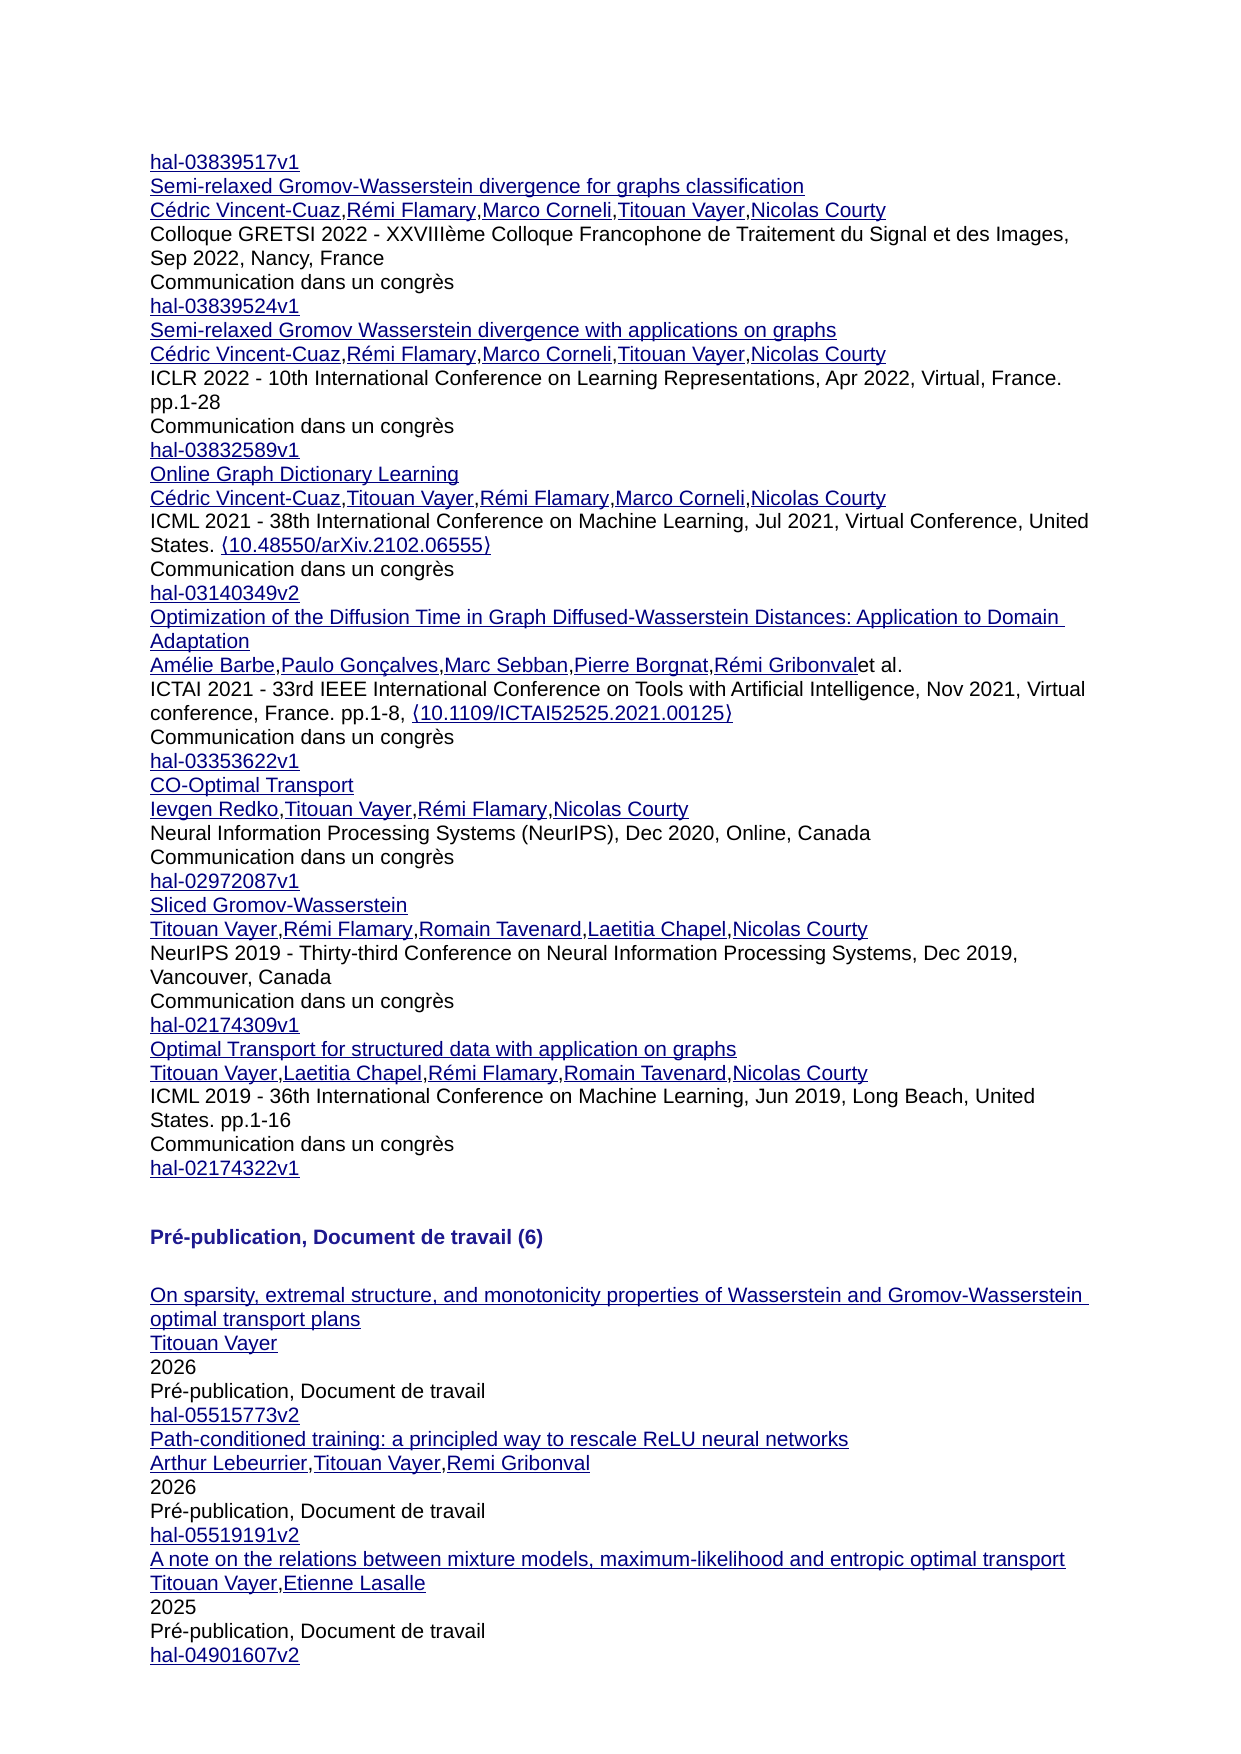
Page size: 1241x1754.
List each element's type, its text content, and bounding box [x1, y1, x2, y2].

table_cell Sliced Gromov-Wasserstein Titouan Vayer,Rémi Flamary,Romain Tavenard,Laetitia Chapel,Nicolas Courty NeurIPS 2019 - Thirty-third Conference on Neural Information Processing Systems, Dec 2019, Vancouver, Canada Communication dans un congrès hal-02174309v1 [150, 893, 1090, 1036]
table_cell Online Graph Dictionary Learning Cédric Vincent-Cuaz,Titouan Vayer,Rémi Flamary,Marco Corneli,Nicolas Courty ICML 2021 - 38th International Conference on Machine Learning, Jul 2021, Virtual Conference, United States. ⟨10.48550/arXiv.2102.06555⟩ Communication dans un congrès hal-03140349v2 [150, 461, 1090, 605]
table_cell CO-Optimal Transport Ievgen Redko,Titouan Vayer,Rémi Flamary,Nicolas Courty Neural Information Processing Systems (NeurIPS), Dec 2020, Online, Canada Communication dans un congrès hal-02972087v1 [150, 773, 1090, 893]
table_cell hal-03839517v1 [150, 150, 1090, 174]
table_cell Semi-relaxed Gromov-Wasserstein divergence for graphs classification Cédric Vincent-Cuaz,Rémi Flamary,Marco Corneli,Titouan Vayer,Nicolas Courty Colloque GRETSI 2022 - XXVIIIème Colloque Francophone de Traitement du Signal et des Images, Sep 2022, Nancy, France Communication dans un congrès hal-03839524v1 [150, 174, 1090, 318]
table_cell Path-conditioned training: a principled way to rescale ReLU neural networks Arthur Lebeurrier,Titouan Vayer,Remi Gribonval 2026 Pré-publication, Document de travail hal-05519191v2 [150, 1427, 1090, 1547]
subtitle Pré-publication, Document de travail (6) [150, 1225, 1090, 1249]
table_cell Optimal Transport for structured data with application on graphs Titouan Vayer,Laetitia Chapel,Rémi Flamary,Romain Tavenard,Nicolas Courty ICML 2019 - 36th International Conference on Machine Learning, Jun 2019, Long Beach, United States. pp.1-16 Communication dans un congrès hal-02174322v1 [150, 1036, 1090, 1180]
table_cell A note on the relations between mixture models, maximum-likelihood and entropic optimal transport Titouan Vayer,Etienne Lasalle 2025 Pré-publication, Document de travail hal-04901607v2 [150, 1547, 1090, 1667]
table_header On sparsity, extremal structure, and monotonicity properties of Wasserstein and Gromov-Wasserstein optimal transport plans Titouan Vayer 2026 Pré-publication, Document de travail hal-05515773v2 [150, 1283, 1090, 1427]
table_cell Semi-relaxed Gromov Wasserstein divergence with applications on graphs Cédric Vincent-Cuaz,Rémi Flamary,Marco Corneli,Titouan Vayer,Nicolas Courty ICLR 2022 - 10th International Conference on Learning Representations, Apr 2022, Virtual, France. pp.1-28 Communication dans un congrès hal-03832589v1 [150, 318, 1090, 461]
table_cell Optimization of the Diffusion Time in Graph Diffused-Wasserstein Distances: Application to Domain Adaptation Amélie Barbe,Paulo Gonçalves,Marc Sebban,Pierre Borgnat,Rémi Gribonvalet al. ICTAI 2021 - 33rd IEEE International Conference on Tools with Artificial Intelligence, Nov 2021, Virtual conference, France. pp.1-8, ⟨10.1109/ICTAI52525.2021.00125⟩ Communication dans un congrès hal-03353622v1 [150, 605, 1090, 773]
